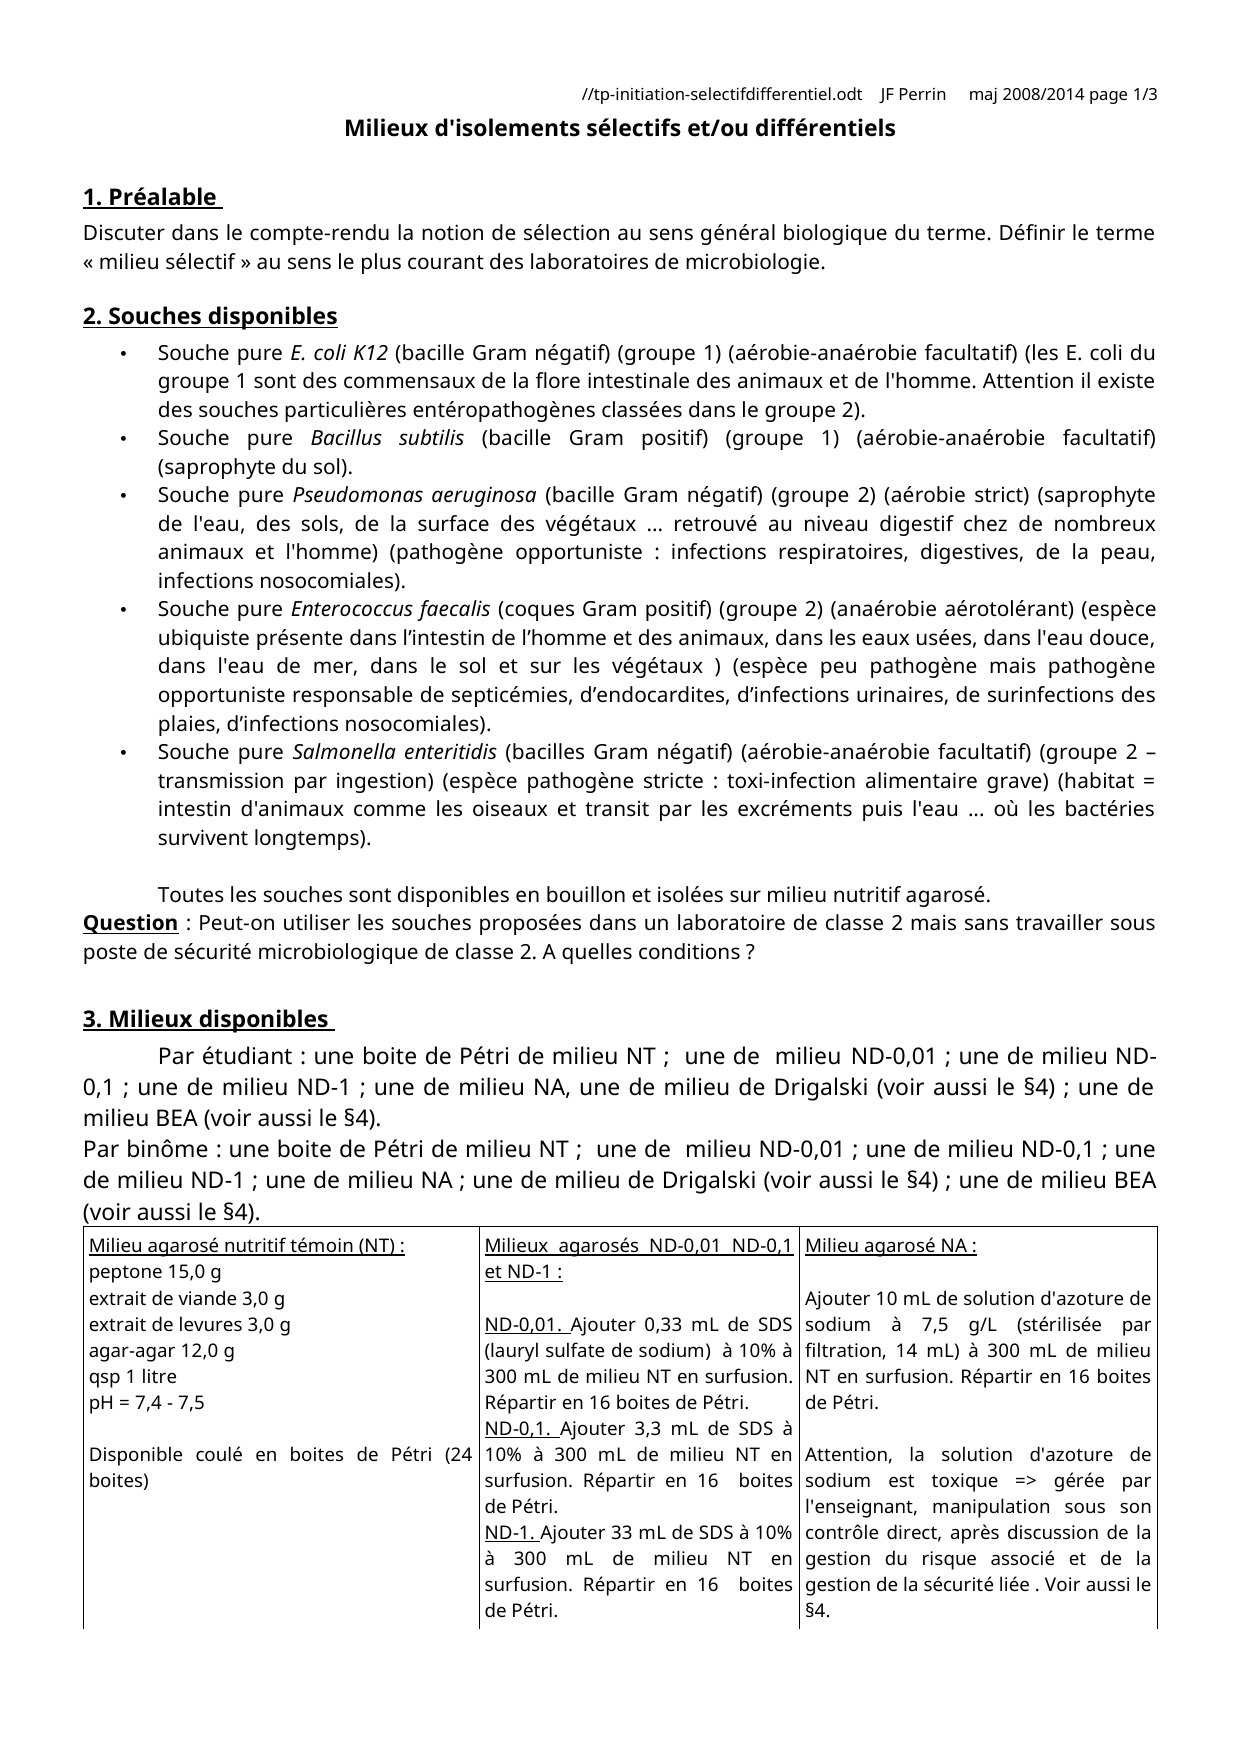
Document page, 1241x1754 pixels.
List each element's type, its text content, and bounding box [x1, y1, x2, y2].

text Par étudiant : une boite de Pétri de milieu NT ; une de milieu ND-0,01 ; une de milieu ND-0,1 ; une de milieu ND-1 ; une de milieu NA, une de milieu de Drigalski (voir aussi le §4) ; une de milieu BEA (voir aussi le §4). [83, 1040, 1157, 1133]
list Souche pure Salmonella enteritidis (bacilles Gram négatif) (aérobie-anaérobie facultatif) (groupe 2 – transmission par ingestion) (espèce pathogène stricte : toxi-infection alimentaire grave) (habitat = intestin d'animaux comme les oiseaux et transit par les excréments puis l'eau ... où les bactéries survivent longtemps). [120, 737, 1157, 851]
list Toutes les souches sont disponibles en bouillon et isolées sur milieu nutritif agarosé. [120, 880, 1157, 908]
list Souche pure Pseudomonas aeruginosa (bacille Gram négatif) (groupe 2) (aérobie strict) (saprophyte de l'eau, des sols, de la surface des végétaux ... retrouvé au niveau digestif chez de nombreux animaux et l'homme) (pathogène opportuniste : infections respiratoires, digestives, de la peau, infections nosocomiales). [120, 480, 1157, 594]
subtitle 1. Préalable [83, 181, 1157, 212]
subtitle 3. Milieux disponibles [83, 1003, 1157, 1034]
text Question : Peut-on utiliser les souches proposées dans un laboratoire de classe 2 mais sans travailler sous poste de sécurité microbiologique de classe 2. A quelles conditions ? [83, 908, 1157, 965]
subtitle 2. Souches disponibles [83, 300, 1157, 331]
text Par binôme : une boite de Pétri de milieu NT ; une de milieu ND-0,01 ; une de milieu ND-0,1 ; une de milieu ND-1 ; une de milieu NA ; une de milieu de Drigalski (voir aussi le §4) ; une de milieu BEA (voir aussi le §4). [83, 1133, 1157, 1226]
table_header Milieu agarosé NA : Ajouter 10 mL de solution d'azoture de sodium à 7,5 g/L (stérilisée par filtration, 14 mL) à 300 mL de milieu NT en surfusion. Répartir en 16 boites de Pétri. Attention, la solution d'azoture de sodium est toxique => gérée par l'enseignant, manipulation sous son contrôle direct, après discussion de la gestion du risque associé et de la gestion de la sécurité liée . Voir aussi le §4. [800, 1227, 1157, 1629]
list Souche pure E. coli K12 (bacille Gram négatif) (groupe 1) (aérobie-anaérobie facultatif) (les E. coli du groupe 1 sont des commensaux de la flore intestinale des animaux et de l'homme. Attention il existe des souches particulières entéropathogènes classées dans le groupe 2). [120, 337, 1157, 423]
list Souche pure Bacillus subtilis (bacille Gram positif) (groupe 1) (aérobie-anaérobie facultatif) (saprophyte du sol). [120, 423, 1157, 480]
text Discuter dans le compte-rendu la notion de sélection au sens général biologique du terme. Définir le terme « milieu sélectif » au sens le plus courant des laboratoires de microbiologie. [83, 218, 1157, 275]
text Milieux d'isolements sélectifs et/ou différentiels [83, 112, 1157, 143]
table_header Milieu agarosé nutritif témoin (NT) : peptone 15,0 g extrait de viande 3,0 g extrait de levures 3,0 g agar-agar 12,0 g qsp 1 litre pH = 7,4 - 7,5 Disponible coulé en boites de Pétri (24 boites) [84, 1227, 479, 1629]
table_header Milieux agarosés ND-0,01 ND-0,1 et ND-1 : ND-0,01. Ajouter 0,33 mL de SDS (lauryl sulfate de sodium) à 10% à 300 mL de milieu NT en surfusion. Répartir en 16 boites de Pétri. ND-0,1. Ajouter 3,3 mL de SDS à 10% à 300 mL de milieu NT en surfusion. Répartir en 16 boites de Pétri. ND-1. Ajouter 33 mL de SDS à 10% à 300 mL de milieu NT en surfusion. Répartir en 16 boites de Pétri. [480, 1227, 799, 1629]
list Souche pure Enterococcus faecalis (coques Gram positif) (groupe 2) (anaérobie aérotolérant) (espèce ubiquiste présente dans l’intestin de l’homme et des animaux, dans les eaux usées, dans l'eau douce, dans l'eau de mer, dans le sol et sur les végétaux ) (espèce peu pathogène mais pathogène opportuniste responsable de septicémies, d’endocardites, d’infections urinaires, de surinfections des plaies, d’infections nosocomiales). [120, 594, 1157, 737]
